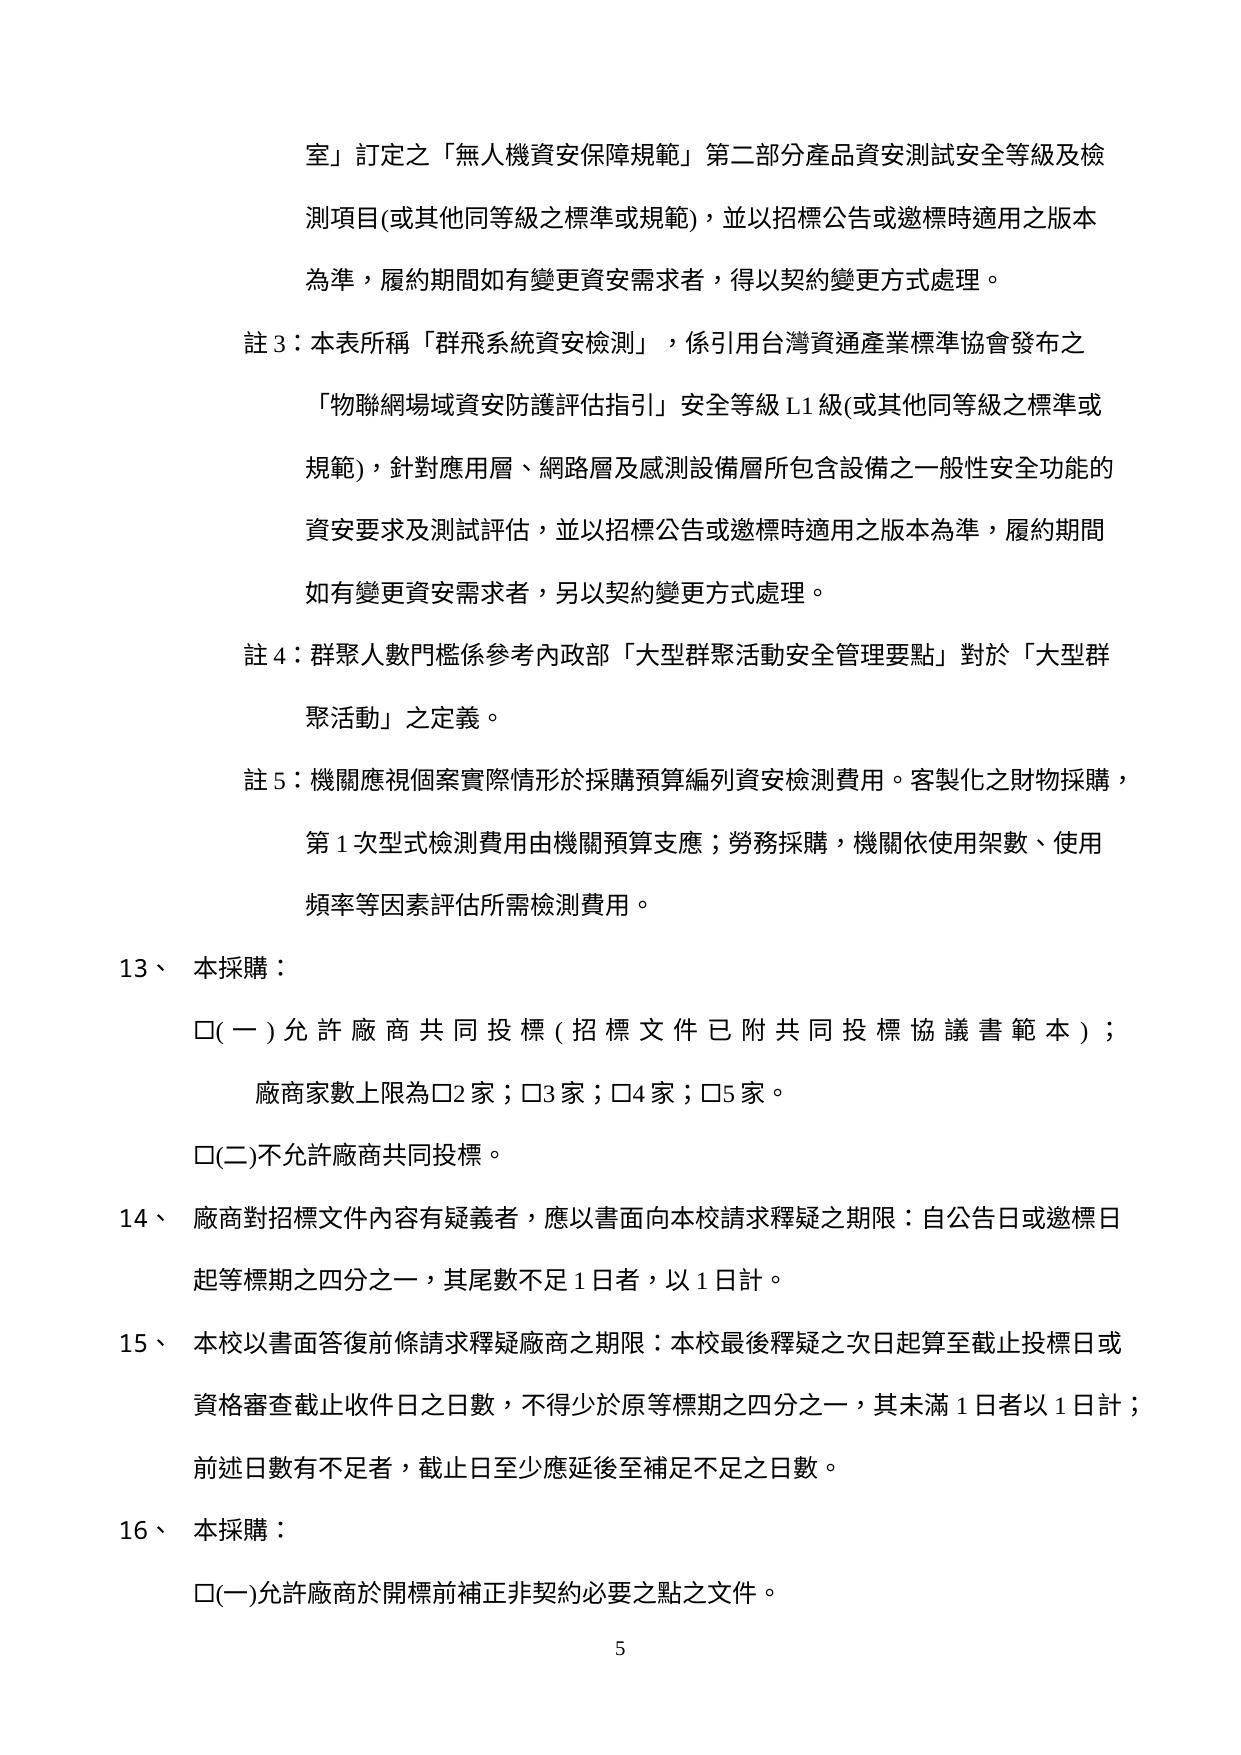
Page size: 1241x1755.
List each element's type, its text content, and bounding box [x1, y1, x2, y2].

text 註3：本表所稱「群飛系統資安檢測」，係引用台灣資通產業標準協會發布之「物聯網場域資安防護評估指引」安全等級L1級(或其他同等級之標準或規範)，針對應用層、網路層及感測設備層所包含設備之一般性安全功能的資安要求及測試評估，並以招標公告或邀標時適用之版本為準，履約期間如有變更資安需求者，另以契約變更方式處理。 [243, 300, 1122, 612]
list 本採購： [118, 925, 1122, 987]
list 本校以書面答復前條請求釋疑廠商之期限：本校最後釋疑之次日起算至截止投標日或資格審查截止收件日之日數，不得少於原等標期之四分之一，其未滿1日者以1日計；前述日數有不足者，截止日至少應延後至補足不足之日數。 [118, 1300, 1122, 1487]
text (二)不允許廠商共同投標。 [193, 1112, 1122, 1175]
list 本採購： [118, 1487, 1122, 1550]
list 廠商對招標文件內容有疑義者，應以書面向本校請求釋疑之期限：自公告日或邀標日起等標期之四分之一，其尾數不足1日者，以1日計。 [118, 1175, 1122, 1300]
text 室」訂定之「無人機資安保障規範」第二部分產品資安測試安全等級及檢測項目(或其他同等級之標準或規範)，並以招標公告或邀標時適用之版本為準，履約期間如有變更資安需求者，得以契約變更方式處理。 [243, 112, 1122, 300]
text 註4：群聚人數門檻係參考內政部「大型群聚活動安全管理要點」對於「大型群聚活動」之定義。 [243, 612, 1122, 737]
text (一)允許廠商共同投標(招標文件已附共同投標協議書範本)； 廠商家數上限為2家；3家；4家；5家。 [193, 987, 1122, 1112]
text 註5：機關應視個案實際情形於採購預算編列資安檢測費用。客製化之財物採購，第1次型式檢測費用由機關預算支應；勞務採購，機關依使用架數、使用頻率等因素評估所需檢測費用。 [243, 737, 1122, 925]
text (一)允許廠商於開標前補正非契約必要之點之文件。 [193, 1550, 1122, 1612]
